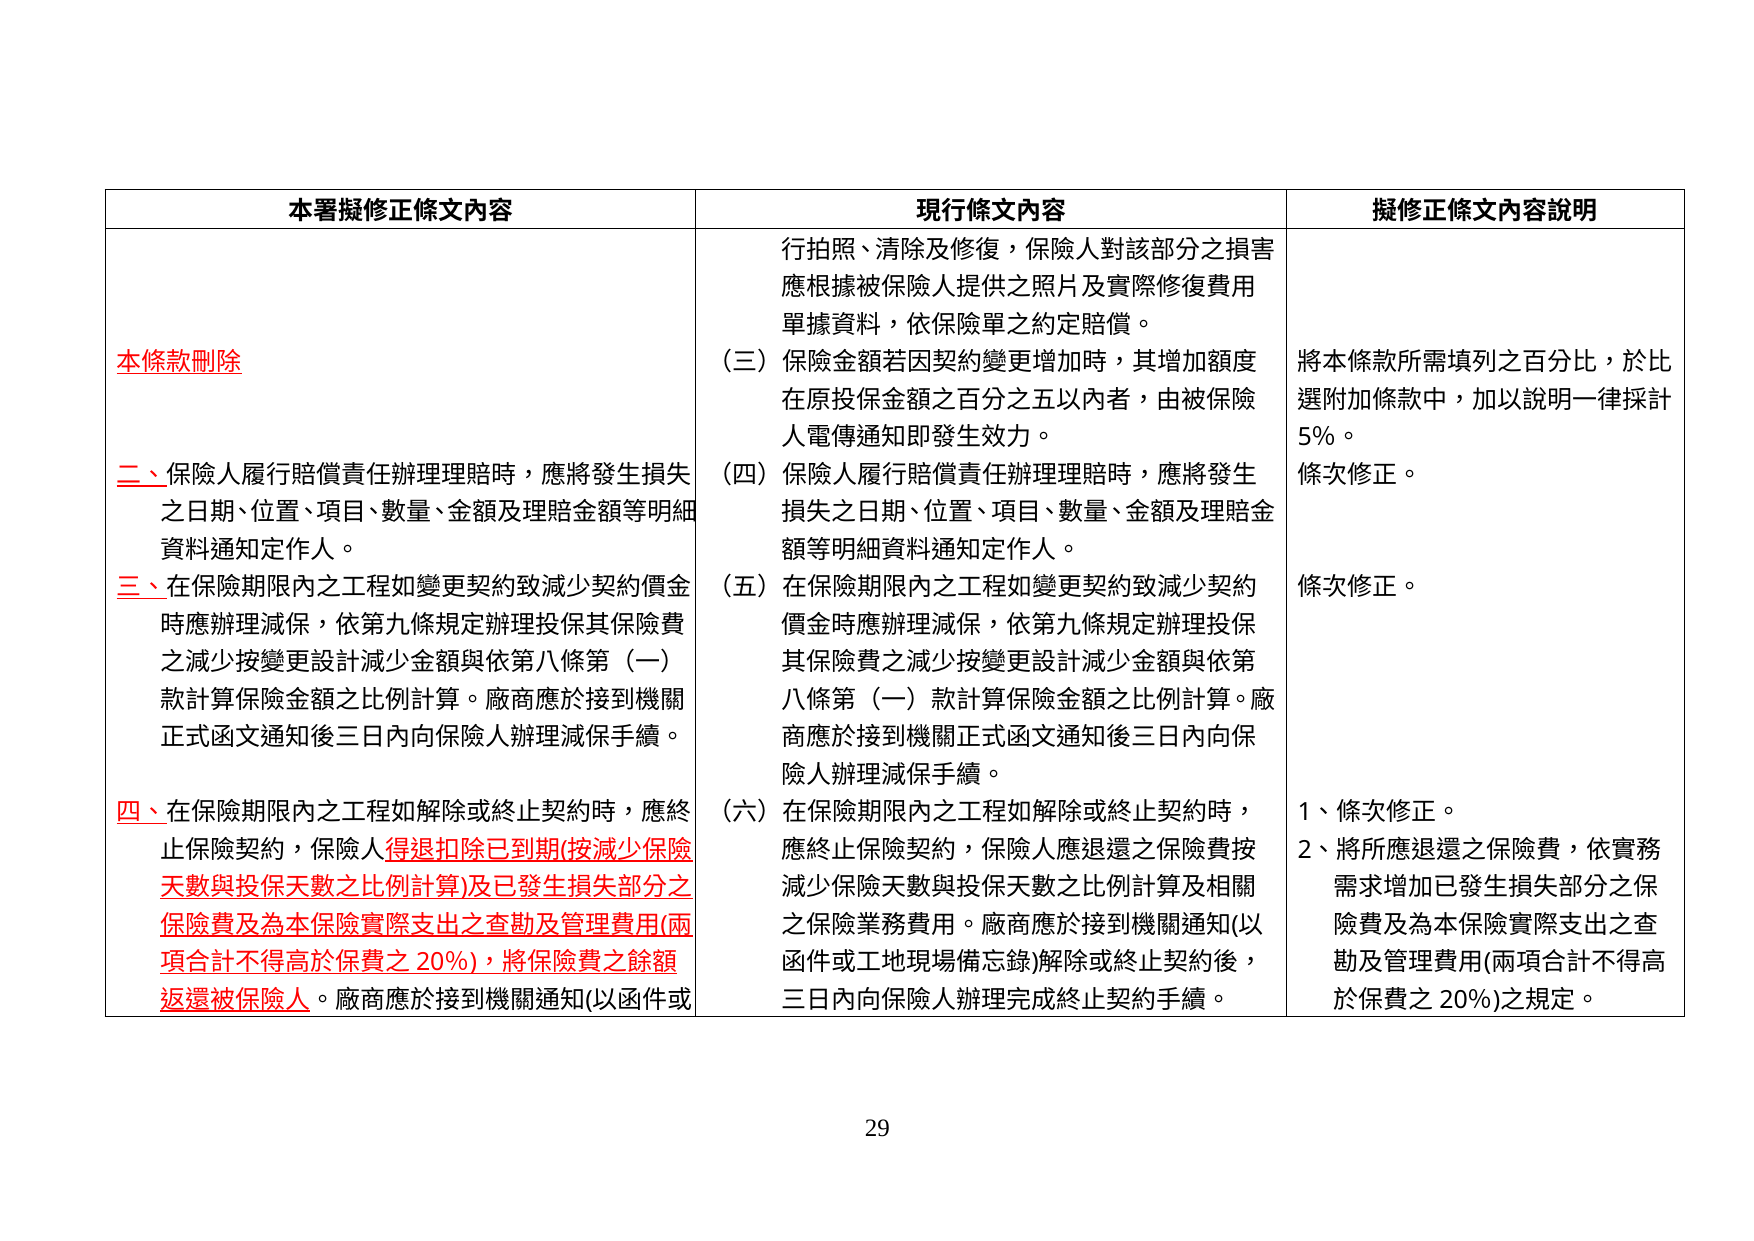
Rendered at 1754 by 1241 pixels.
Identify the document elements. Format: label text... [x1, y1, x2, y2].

table_header 本署擬修正條文內容 [106, 190, 695, 227]
table_cell 本條款刪除 二、保險人履行賠償責任辦理理賠時，應將發生損失之日期、位置、項目、數量、金額及理賠金額等明細資料通知定作人。 三、在保險期限內之工程如變更契約致減少契約價金時應辦理減保，依第九條規定辦理投保其保險費之減少按變更設計減少金額與依第八條第（一）款計算保險金額之比例計算。廠商應於接到機關正式函文通知後三日內向保險人辦理減保手續。 四、在保險期限內之工程如解除或終止契約時，應終止保險契約，保險人得退扣除已到期(按減少保險天數與投保天數之比例計算)及已發生損失部分之保險費及為本保險實際支出之查勘及管理費用(兩項合計不得高於保費之 20％)，將保險費之餘額返還被保險人。廠商應於接到機關通知(以函件或 [106, 229, 695, 1016]
table_cell 行拍照、清除及修復，保險人對該部分之損害應根據被保險人提供之照片及實際修復費用單據資料，依保險單之約定賠償。 （三）保險金額若因契約變更增加時，其增加額度在原投保金額之百分之五以內者，由被保險人電傳通知即發生效力。 （四）保險人履行賠償責任辦理理賠時，應將發生損失之日期、位置、項目、數量、金額及理賠金額等明細資料通知定作人。 （五）在保險期限內之工程如變更契約致減少契約價金時應辦理減保，依第九條規定辦理投保其保險費之減少按變更設計減少金額與依第八條第（一）款計算保險金額之比例計算。廠商應於接到機關正式函文通知後三日內向保險人辦理減保手續。 （六）在保險期限內之工程如解除或終止契約時，應終止保險契約，保險人應退還之保險費按減少保險天數與投保天數之比例計算及相關之保險業務費用。廠商應於接到機關通知(以函件或工地現場備忘錄)解除或終止契約後，三日內向保險人辦理完成終止契約手續。 [696, 229, 1286, 1016]
table_header 現行條文內容 [696, 190, 1286, 227]
table_cell 將本條款所需填列之百分比，於比選附加條款中，加以說明一律採計5％。 條次修正。 條次修正。 1、條次修正。 2、將所應退還之保險費，依實務需求增加已發生損失部分之保險費及為本保險實際支出之查勘及管理費用(兩項合計不得高於保費之 20％)之規定。 [1287, 229, 1684, 1016]
table_header 擬修正條文內容說明 [1287, 190, 1684, 227]
